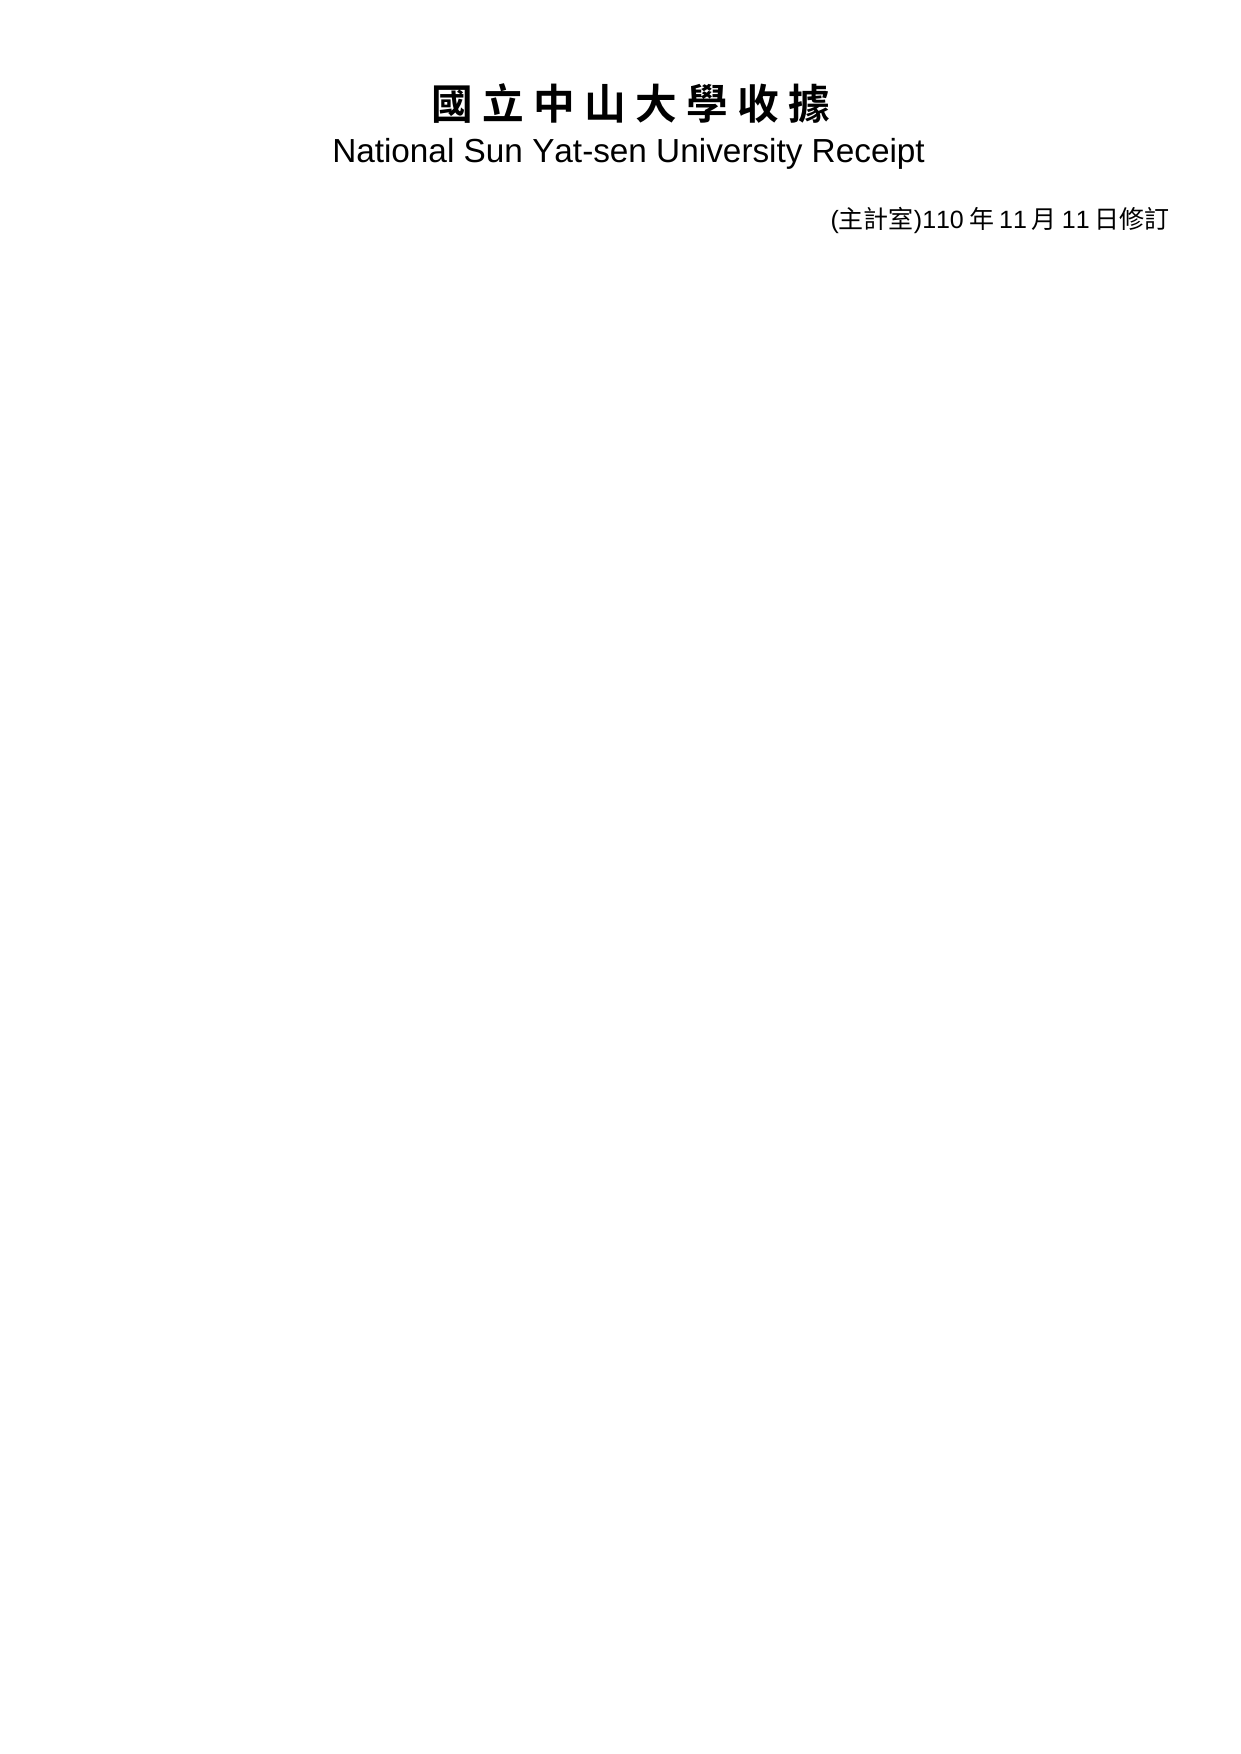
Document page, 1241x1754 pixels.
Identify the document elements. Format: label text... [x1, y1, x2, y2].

text (主計室)110年11月11日修訂 [52, 199, 1169, 235]
